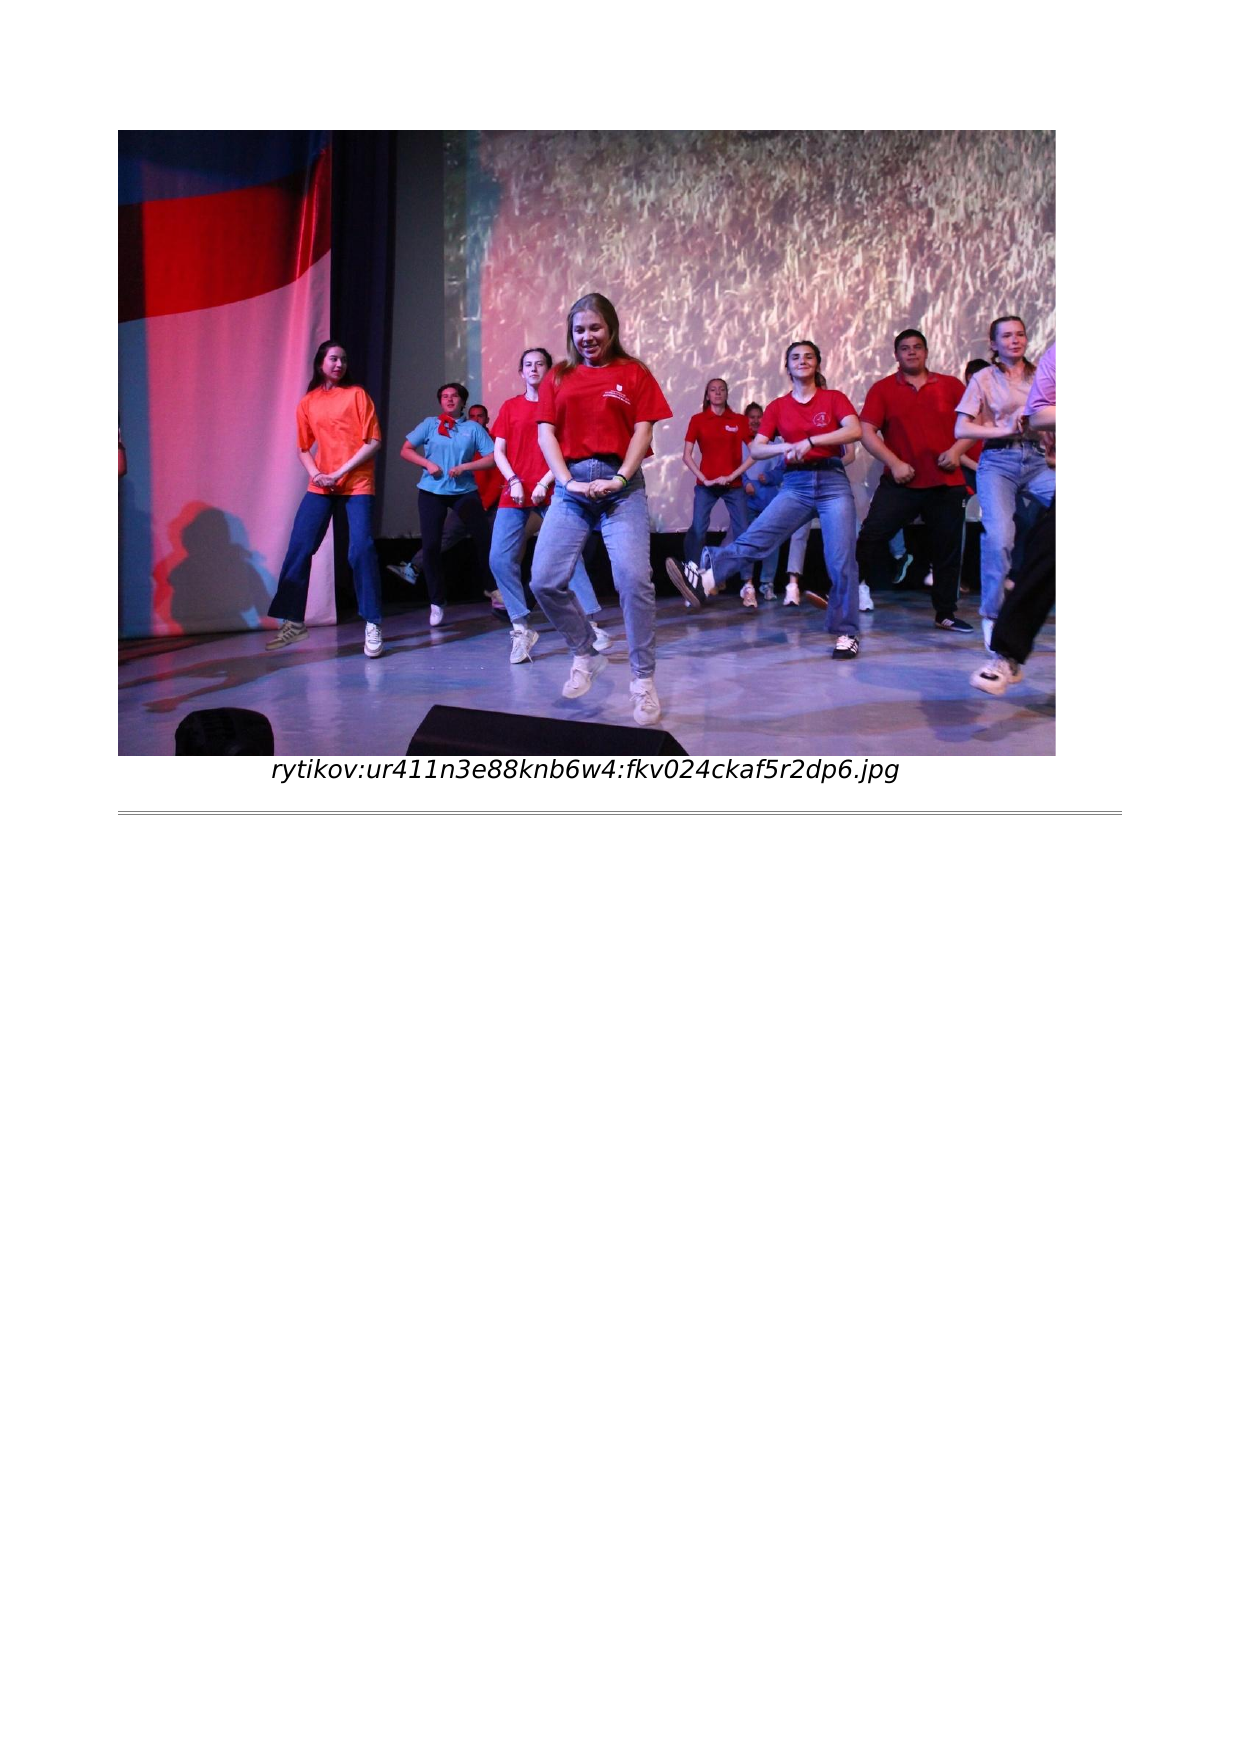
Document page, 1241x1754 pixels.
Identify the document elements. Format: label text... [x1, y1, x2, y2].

text rytikov:ur411n3e88knb6w4:fkv024ckaf5r2dp6.jpg [118, 756, 1056, 784]
picture [118, 130, 1056, 756]
